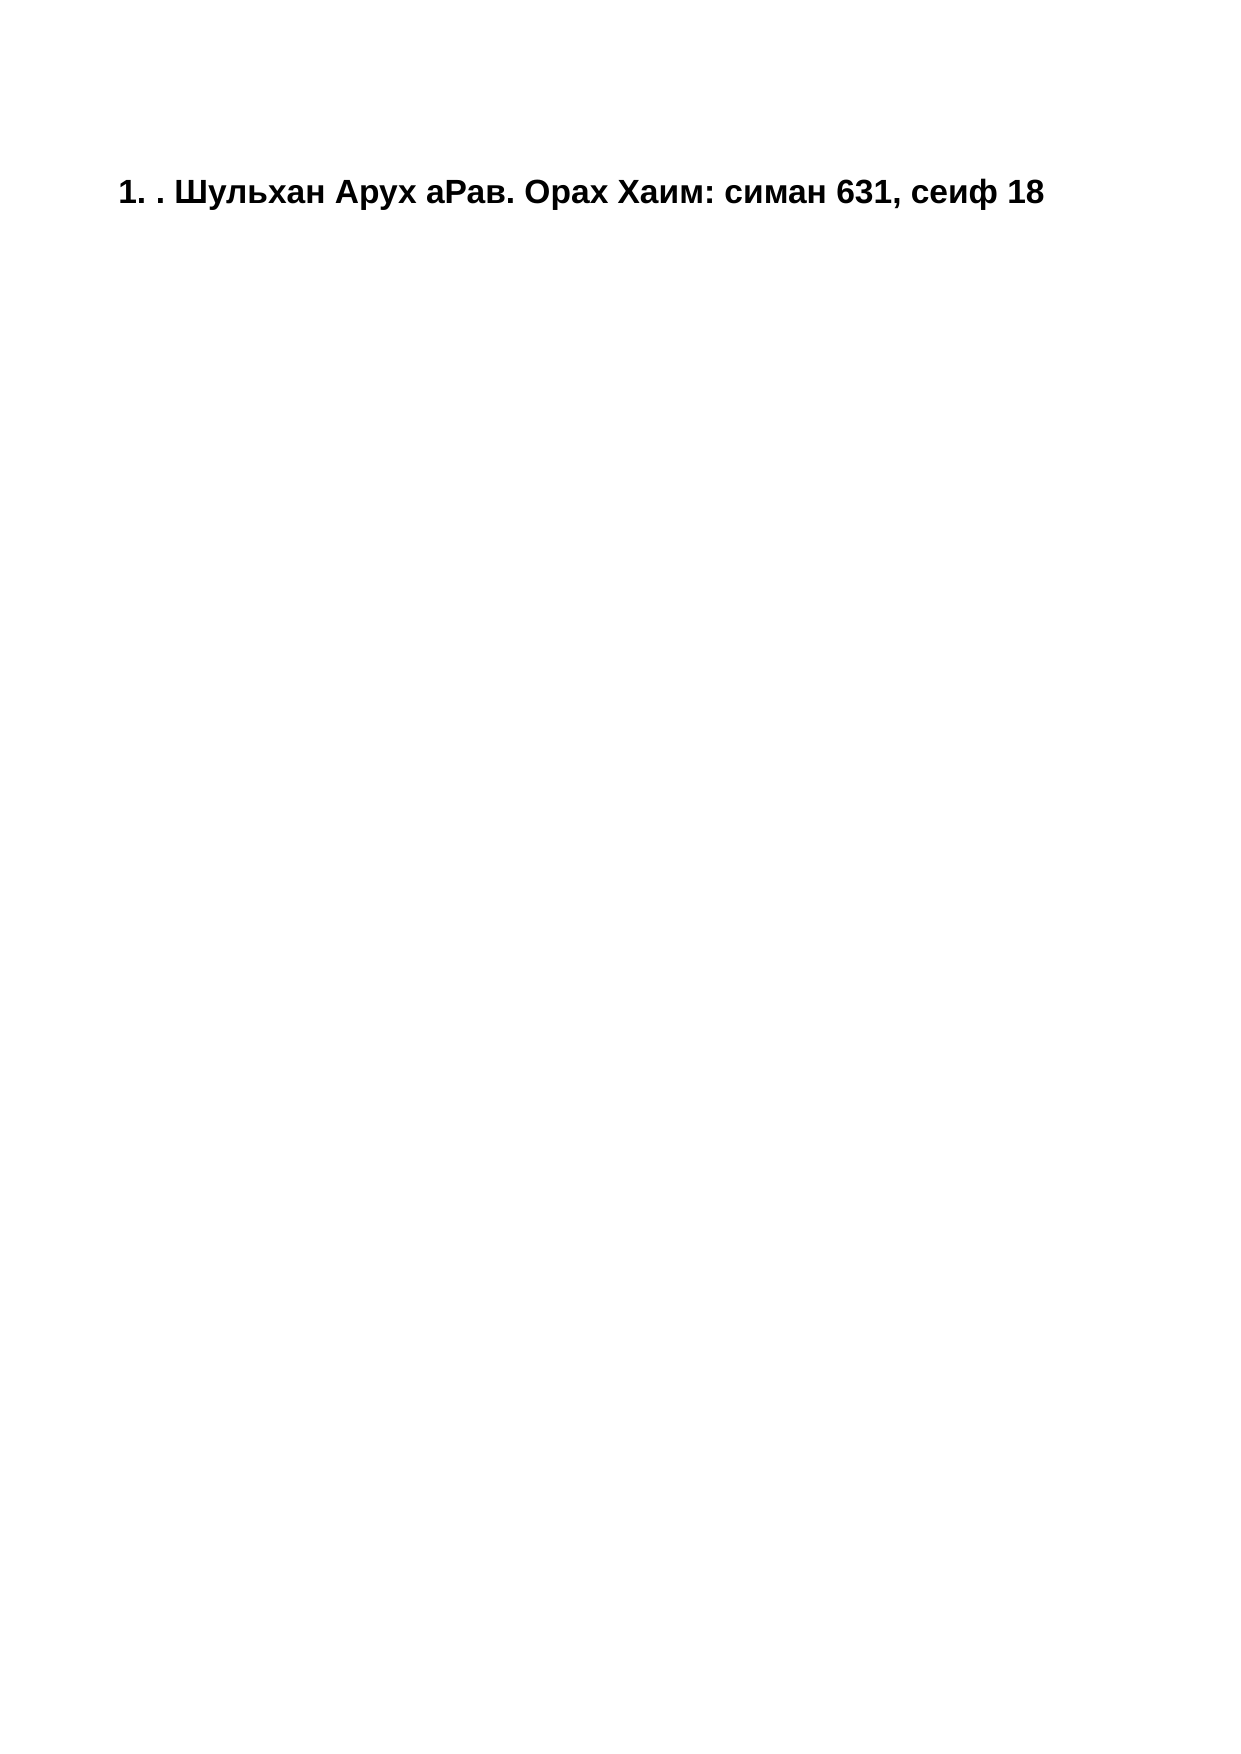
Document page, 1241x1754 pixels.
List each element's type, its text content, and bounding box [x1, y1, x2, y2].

subtitle . Шульхан Арух аРав. Орах Хаим: симан 631, сеиф 18 [118, 147, 1122, 176]
